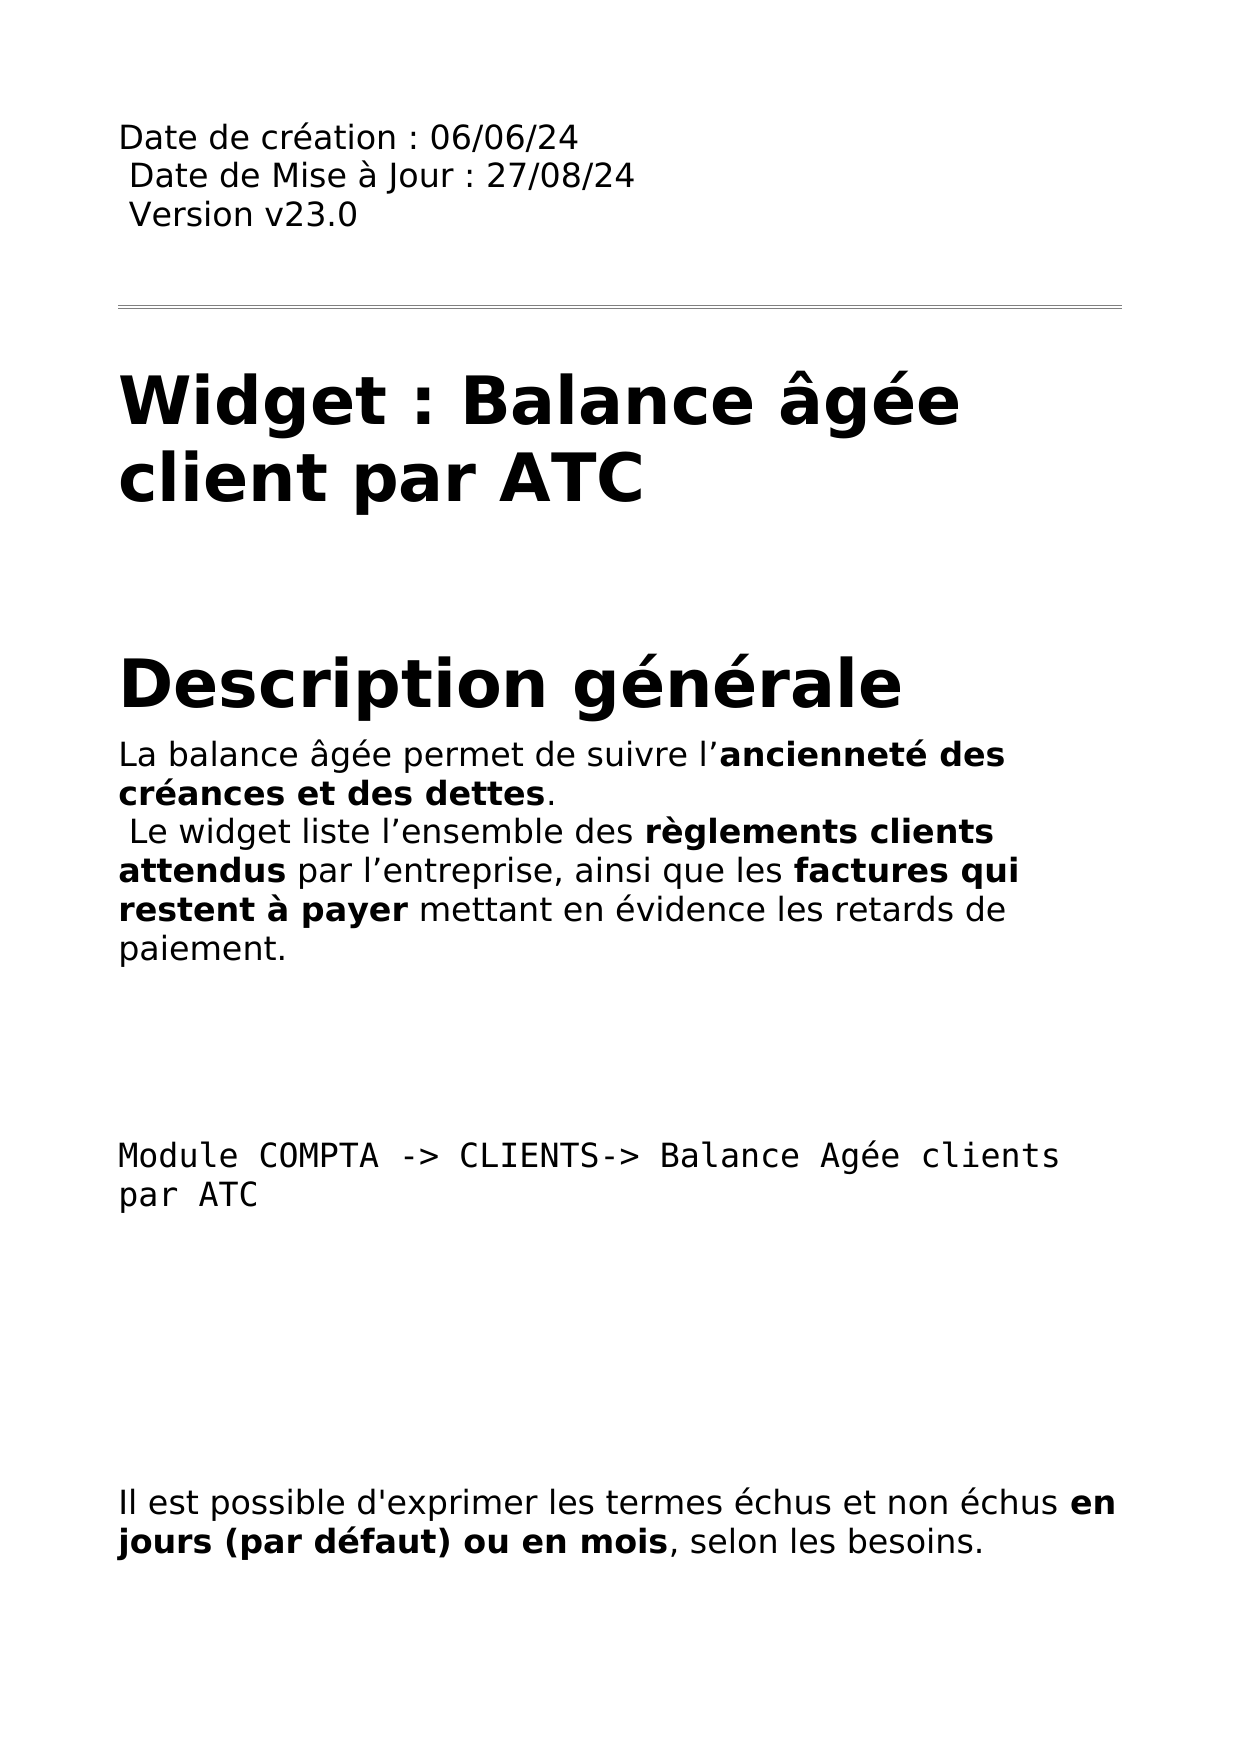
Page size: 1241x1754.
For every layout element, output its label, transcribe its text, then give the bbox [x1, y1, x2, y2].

subtitle Description générale [118, 645, 1122, 723]
text Il est possible d'exprimer les termes échus et non échus en jours (par défaut) ou en mois, selon les besoins. [118, 1484, 1122, 1600]
text Module COMPTA -> CLIENTS-> Balance Agée clients par ATC [118, 1136, 1122, 1214]
subtitle Widget : Balance âgée client par ATC [118, 362, 1122, 517]
text Date de création : 06/06/24 Date de Mise à Jour : 27/08/24 Version v23.0 [118, 118, 1122, 273]
text La balance âgée permet de suivre l’ancienneté des créances et des dettes. Le widget liste l’ensemble des règlements clients attendus par l’entreprise, ainsi que les factures qui restent à payer mettant en évidence les retards de paiement. [118, 735, 1122, 1124]
